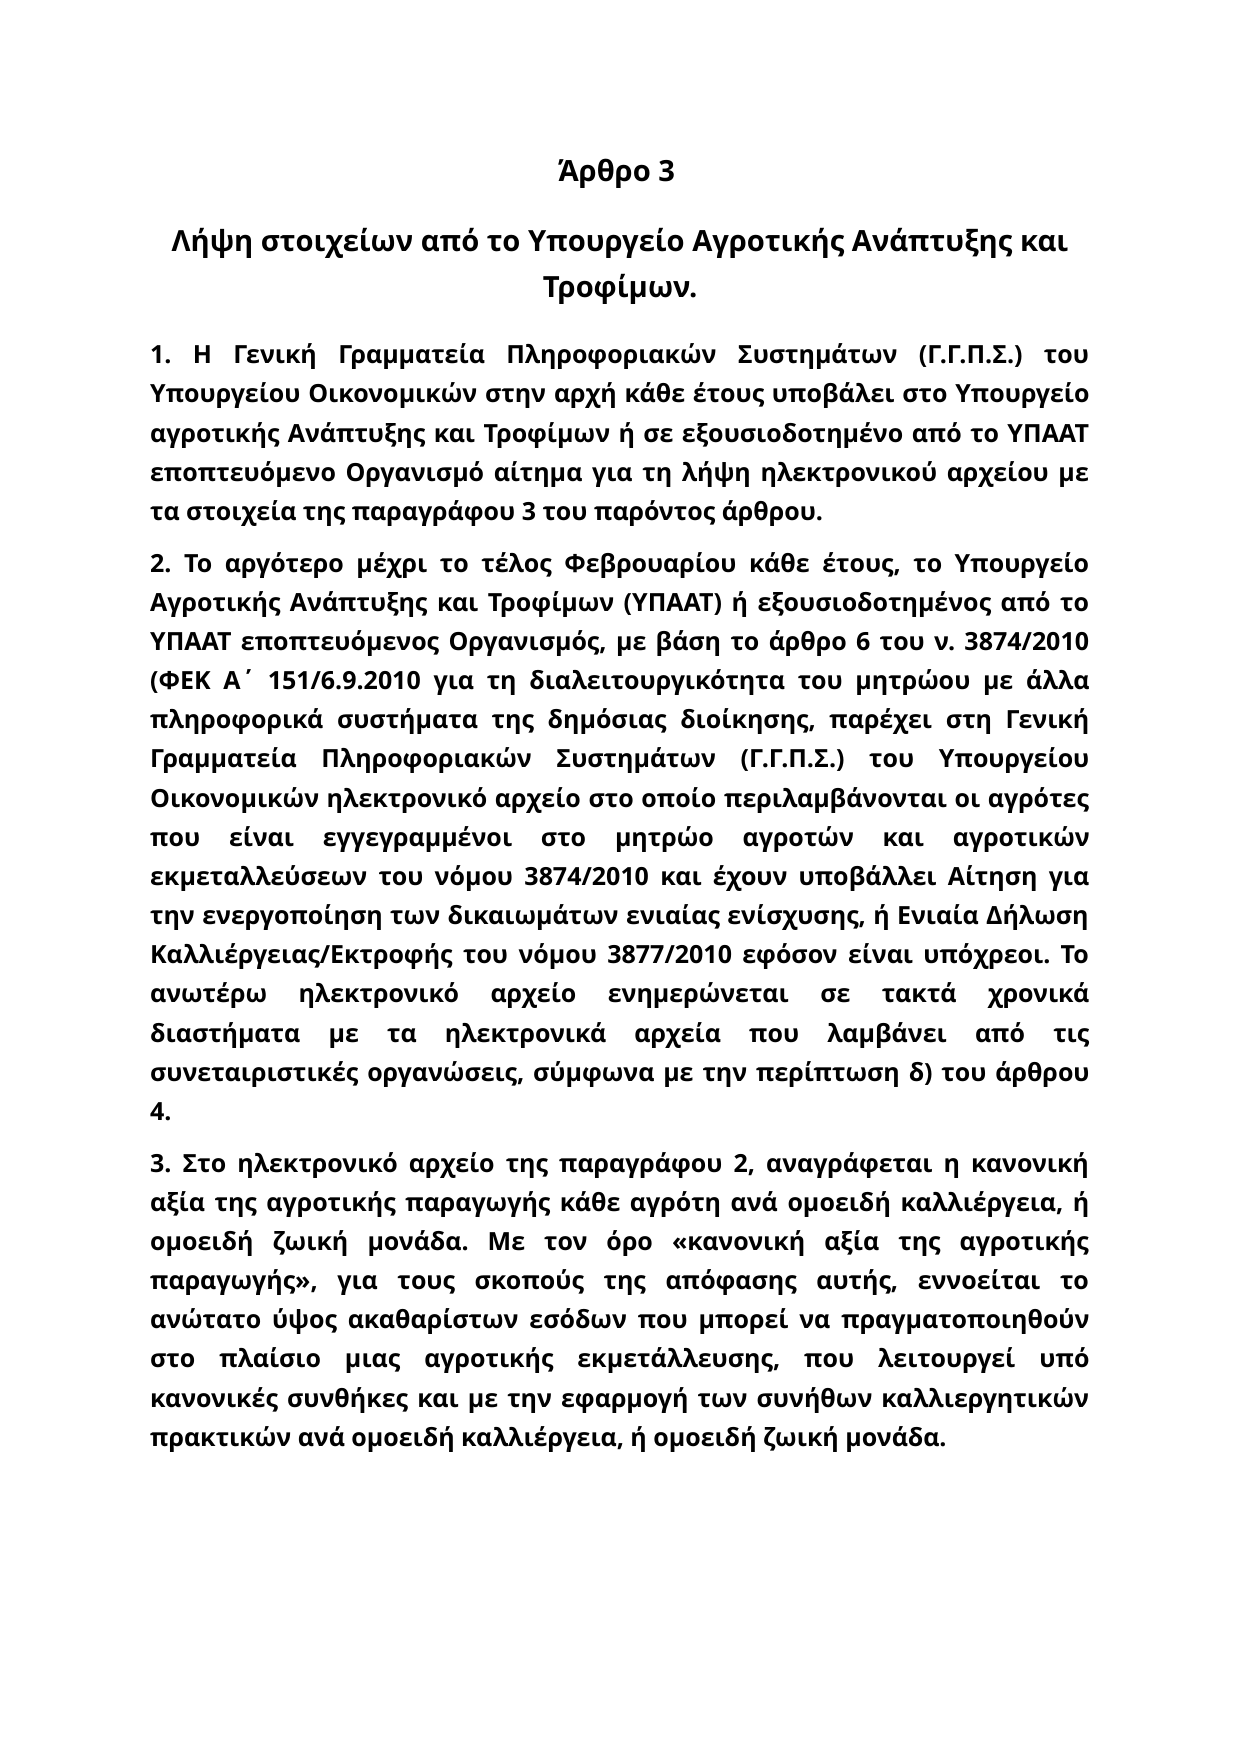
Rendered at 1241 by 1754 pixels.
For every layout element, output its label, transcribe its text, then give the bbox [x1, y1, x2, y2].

subtitle Λήψη στοιχείων από το Υπουργείο Αγροτικής Ανάπτυξης και Τροφίμων. [150, 221, 1090, 306]
text 1. Η Γενική Γραμματεία Πληροφοριακών Συστημάτων (Γ.Γ.Π.Σ.) του Υπουργείου Οικονομικών στην αρχή κάθε έτους υποβάλει στο Υπουργείο αγροτικής Ανάπτυξης και Τροφίμων ή σε εξουσιοδοτημένο από το ΥΠΑΑΤ εποπτευόμενο Οργανισμό αίτημα για τη λήψη ηλεκτρονικού αρχείου με τα στοιχεία της παραγράφου 3 του παρόντος άρθρου. [150, 337, 1090, 528]
text 3. Στο ηλεκτρονικό αρχείο της παραγράφου 2, αναγράφεται η κανονική αξία της αγροτικής παραγωγής κάθε αγρότη ανά ομοειδή καλλιέργεια, ή ομοειδή ζωική μονάδα. Με τον όρο «κανονική αξία της αγροτικής παραγωγής», για τους σκοπούς της απόφασης αυτής, εννοείται το ανώτατο ύψος ακαθαρίστων εσόδων που μπορεί να πραγματοποιηθούν στο πλαίσιο μιας αγροτικής εκμετάλλευσης, που λειτουργεί υπό κανονικές συνθήκες και με την εφαρμογή των συνήθων καλλιεργητικών πρακτικών ανά ομοειδή καλλιέργεια, ή ομοειδή ζωική μονάδα. [150, 1145, 1090, 1453]
text 2. Το αργότερο μέχρι το τέλος Φεβρουαρίου κάθε έτους, το Υπουργείο Αγροτικής Ανάπτυξης και Τροφίμων (ΥΠΑΑΤ) ή εξουσιοδοτημένος από το ΥΠΑΑΤ εποπτευόμενος Οργανισμός, με βάση το άρθρο 6 του ν. 3874/2010 (ΦΕΚ Α΄ 151/6.9.2010 για τη διαλειτουργικότητα του μητρώου με άλλα πληροφορικά συστήματα της δημόσιας διοίκησης, παρέχει στη Γενική Γραμματεία Πληροφοριακών Συστημάτων (Γ.Γ.Π.Σ.) του Υπουργείου Οικονομικών ηλεκτρονικό αρχείο στο οποίο περιλαμβάνονται οι αγρότες που είναι εγγεγραμμένοι στο μητρώο αγροτών και αγροτικών εκμεταλλεύσεων του νόμου 3874/2010 και έχουν υποβάλλει Αίτηση για την ενεργοποίηση των δικαιωμάτων ενιαίας ενίσχυσης, ή Ενιαία Δήλωση Καλλιέργειας/Εκτροφής του νόμου 3877/2010 εφόσον είναι υπόχρεοι. Το ανωτέρω ηλεκτρονικό αρχείο ενημερώνεται σε τακτά χρονικά διαστήματα με τα ηλεκτρονικά αρχεία που λαμβάνει από τις συνεταιριστικές οργανώσεις, σύμφωνα με την περίπτωση δ) του άρθρου 4. [150, 545, 1090, 1128]
subtitle Άρθρο 3 [150, 150, 1090, 190]
